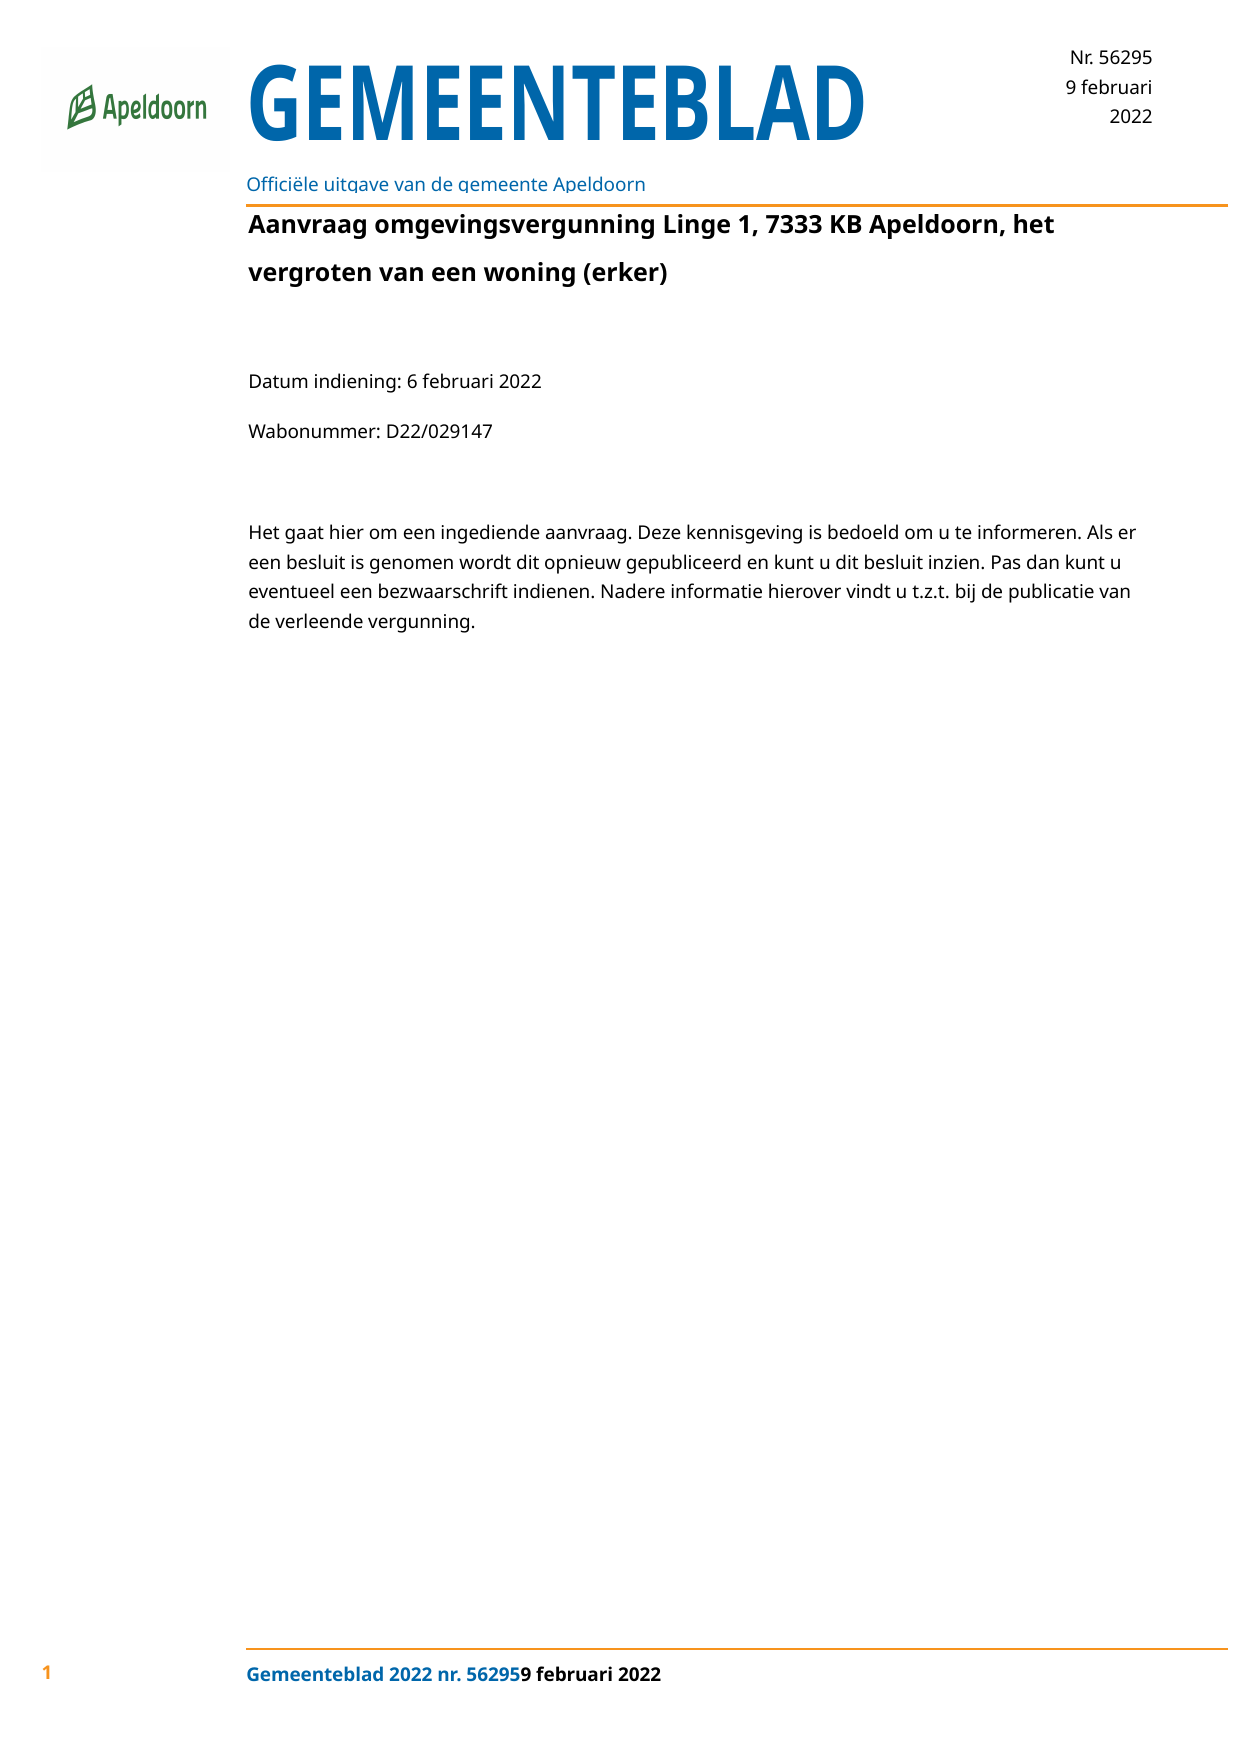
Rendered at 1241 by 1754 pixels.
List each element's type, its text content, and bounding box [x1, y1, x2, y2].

text Wabonummer: D22/029147 [248, 419, 1152, 444]
text Het gaat hier om een ingediende aanvraag. Deze kennisgeving is bedoeld om u te informeren. Als er een besluit is genomen wordt dit opnieuw gepubliceerd en kunt u dit besluit inzien. Pas dan kunt u eventueel een bezwaarschrift indienen. Nadere informatie hierover vindt u t.z.t. bij de publicatie van de verleende vergunning. [248, 519, 1152, 634]
text Aanvraag omgevingsvergunning Linge 1, 7333 KB Apeldoorn, het vergroten van een woning (erker) [248, 207, 1152, 288]
text Datum indiening: 6 februari 2022 [248, 368, 1152, 394]
picture [41, 47, 231, 172]
